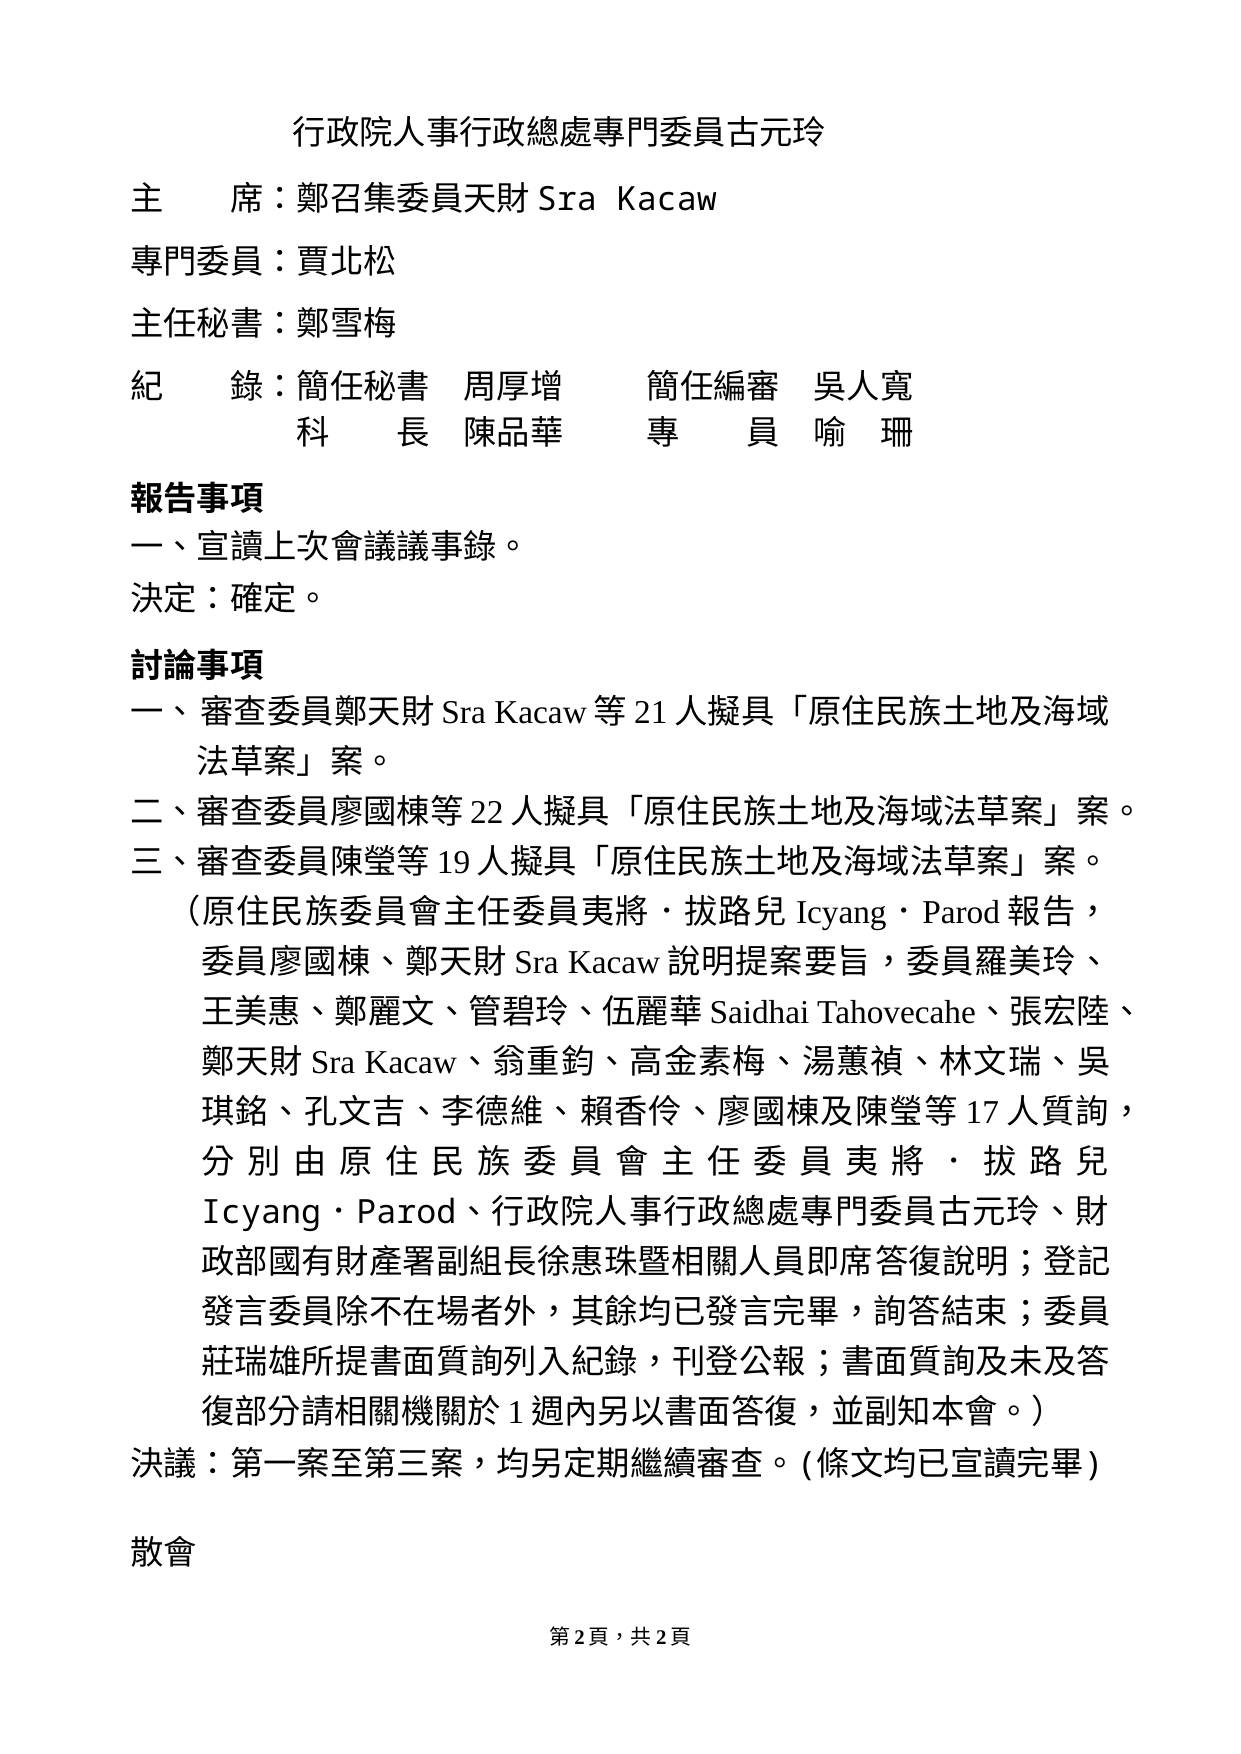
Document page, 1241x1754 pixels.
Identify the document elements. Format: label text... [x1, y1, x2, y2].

text 二、審查委員廖國棟等22人擬具「原住民族土地及海域法草案」案。 [130, 784, 1110, 834]
text 紀 錄：簡任秘書 周厚增 簡任編審 吳人寬 [130, 342, 1222, 404]
text 報告事項 [130, 454, 1222, 517]
text 散會 [130, 1529, 1110, 1573]
text 專門委員：賈北松 [130, 217, 1222, 279]
text 三、審查委員陳瑩等19人擬具「原住民族土地及海域法草案」案。 [130, 834, 1110, 884]
text 行政院人事行政總處專門委員古元玲 [292, 104, 1137, 154]
text 討論事項 [130, 621, 1222, 684]
text 決議：第一案至第三案，均另定期繼續審查。(條文均已宣讀完畢) [130, 1434, 1134, 1486]
text 主 席：鄭召集委員天財Sra Kacaw [130, 154, 1110, 217]
text 主任秘書：鄭雪梅 [130, 279, 1222, 342]
text 一、 審查委員鄭天財Sra Kacaw等21人擬具「原住民族土地及海域法草案」案。 [130, 684, 1110, 784]
text 一、宣讀上次會議議事錄。 [130, 517, 1098, 569]
text （原住民族委員會主任委員夷將．拔路兒Icyang．Parod報告，委員廖國棟、鄭天財Sra Kacaw說明提案要旨，委員羅美玲、王美惠、鄭麗文、管碧玲、伍麗華Saidhai Tahovecahe、張宏陸、鄭天財Sra Kacaw、翁重鈞、高金素梅、湯蕙禎、林文瑞、吳琪銘、孔文吉、李德維、賴香伶、廖國棟及陳瑩等17人質詢，分別由原住民族委員會主任委員夷將．拔路兒Icyang．Parod、行政院人事行政總處專門委員古元玲、財政部國有財產署副組長徐惠珠暨相關人員即席答復說明；登記發言委員除不在場者外，其餘均已發言完畢，詢答結束；委員莊瑞雄所提書面質詢列入紀錄，刊登公報；書面質詢及未及答復部分請相關機關於1週內另以書面答復，並副知本會。） [167, 884, 1110, 1434]
text 科 長 陳品華 專 員 喻 珊 [130, 404, 1222, 454]
text 決定：確定。 [130, 569, 1098, 621]
